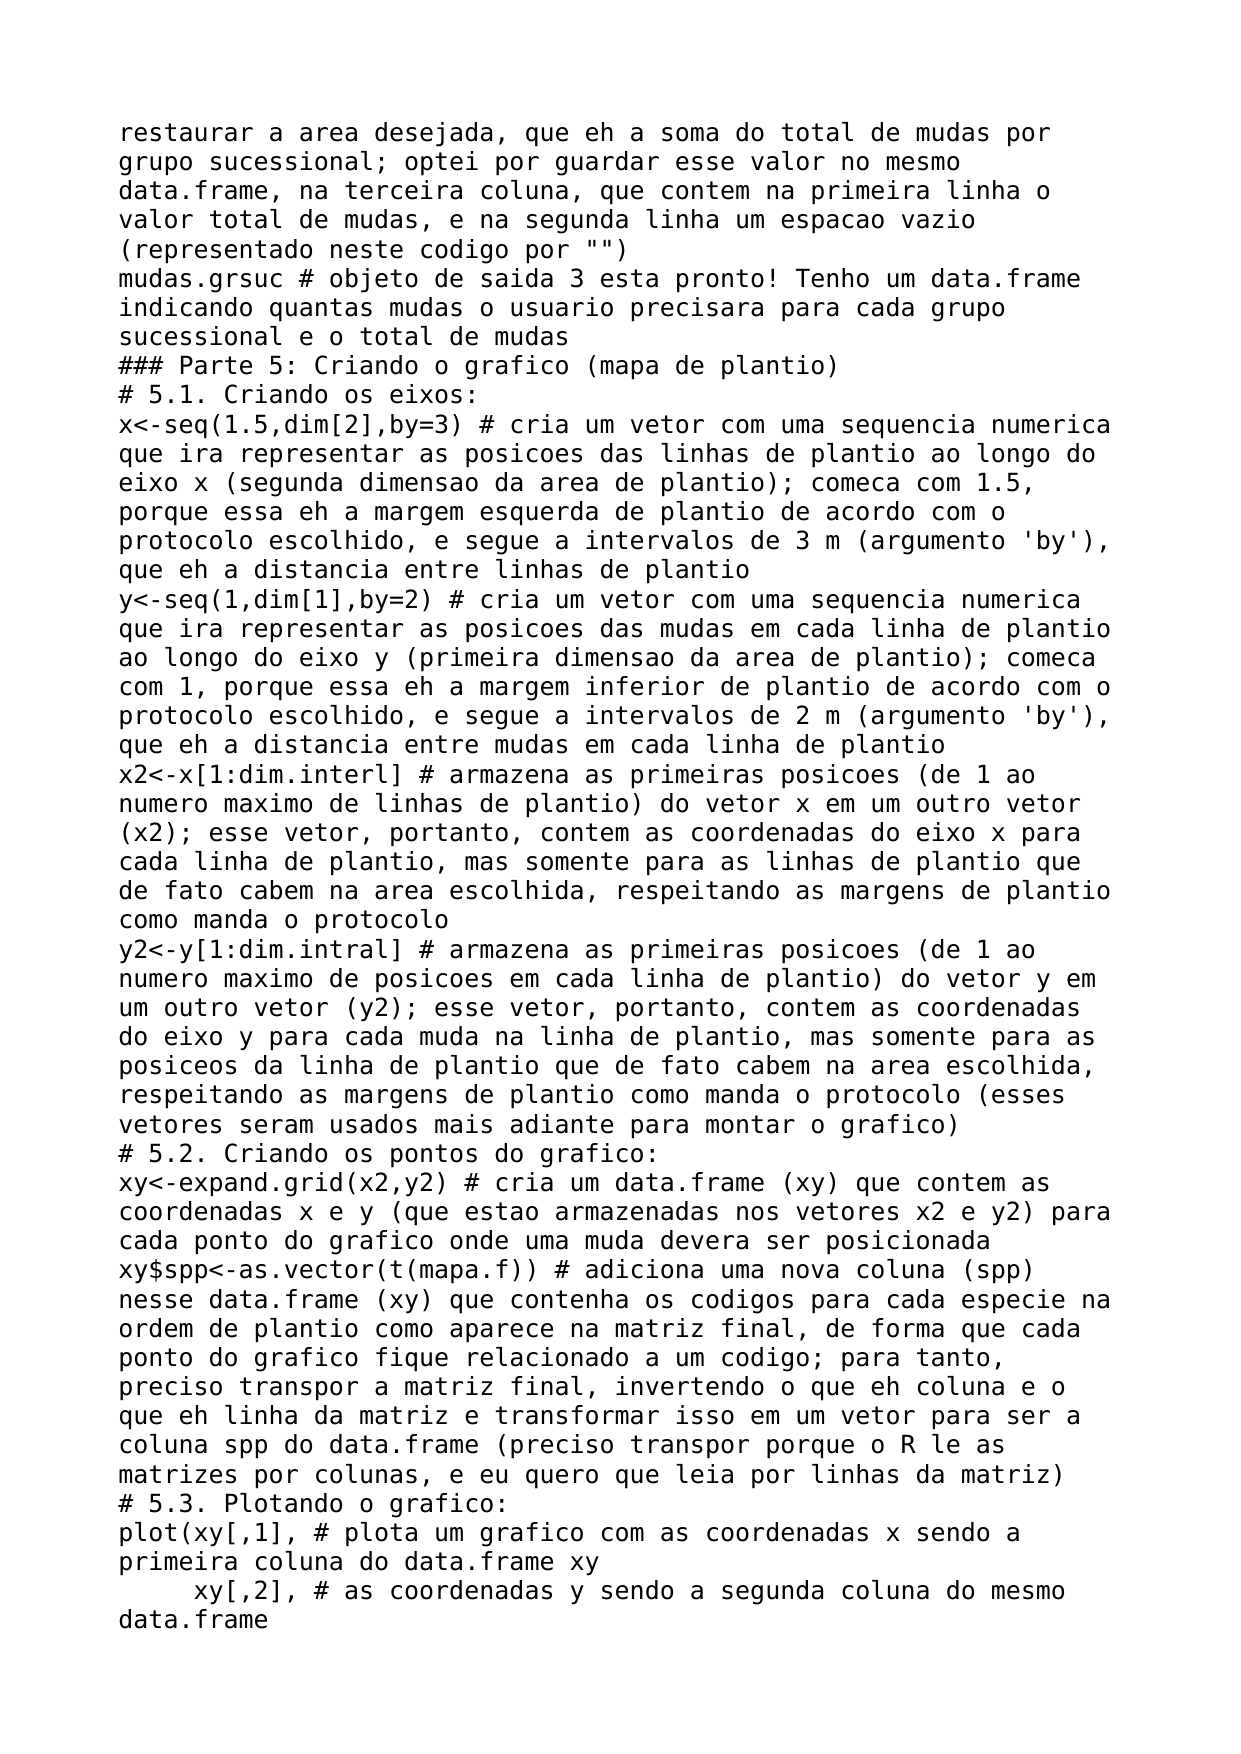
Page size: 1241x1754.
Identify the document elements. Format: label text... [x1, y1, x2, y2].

text restaurar a area desejada, que eh a soma do total de mudas por grupo sucessional; optei por guardar esse valor no mesmo data.frame, na terceira coluna, que contem na primeira linha o valor total de mudas, e na segunda linha um espacao vazio (representado neste codigo por "") mudas.grsuc # objeto de saida 3 esta pronto! Tenho um data.frame indicando quantas mudas o usuario precisara para cada grupo sucessional e o total de mudas ### Parte 5: Criando o grafico (mapa de plantio) # 5.1. Criando os eixos: x<-seq(1.5,dim[2],by=3) # cria um vetor com uma sequencia numerica que ira representar as posicoes das linhas de plantio ao longo do eixo x (segunda dimensao da area de plantio); comeca com 1.5, porque essa eh a margem esquerda de plantio de acordo com o protocolo escolhido, e segue a intervalos de 3 m (argumento 'by'), que eh a distancia entre linhas de plantio y<-seq(1,dim[1],by=2) # cria um vetor com uma sequencia numerica que ira representar as posicoes das mudas em cada linha de plantio ao longo do eixo y (primeira dimensao da area de plantio); comeca com 1, porque essa eh a margem inferior de plantio de acordo com o protocolo escolhido, e segue a intervalos de 2 m (argumento 'by'), que eh a distancia entre mudas em cada linha de plantio x2<-x[1:dim.interl] # armazena as primeiras posicoes (de 1 ao numero maximo de linhas de plantio) do vetor x em um outro vetor (x2); esse vetor, portanto, contem as coordenadas do eixo x para cada linha de plantio, mas somente para as linhas de plantio que de fato cabem na area escolhida, respeitando as margens de plantio como manda o protocolo y2<-y[1:dim.intral] # armazena as primeiras posicoes (de 1 ao numero maximo de posicoes em cada linha de plantio) do vetor y em um outro vetor (y2); esse vetor, portanto, contem as coordenadas do eixo y para cada muda na linha de plantio, mas somente para as posiceos da linha de plantio que de fato cabem na area escolhida, respeitando as margens de plantio como manda o protocolo (esses vetores seram usados mais adiante para montar o grafico) # 5.2. Criando os pontos do grafico: xy<-expand.grid(x2,y2) # cria um data.frame (xy) que contem as coordenadas x e y (que estao armazenadas nos vetores x2 e y2) para cada ponto do grafico onde uma muda devera ser posicionada xy$spp<-as.vector(t(mapa.f)) # adiciona uma nova coluna (spp) nesse data.frame (xy) que contenha os codigos para cada especie na ordem de plantio como aparece na matriz final, de forma que cada ponto do grafico fique relacionado a um codigo; para tanto, preciso transpor a matriz final, invertendo o que eh coluna e o que eh linha da matriz e transformar isso em um vetor para ser a coluna spp do data.frame (preciso transpor porque o R le as matrizes por colunas, e eu quero que leia por linhas da matriz) # 5.3. Plotando o grafico: plot(xy[,1], # plota um grafico com as coordenadas x sendo a primeira coluna do data.frame xy xy[,2], # as coordenadas y sendo a segunda coluna do mesmo data.frame [118, 118, 1122, 1635]
